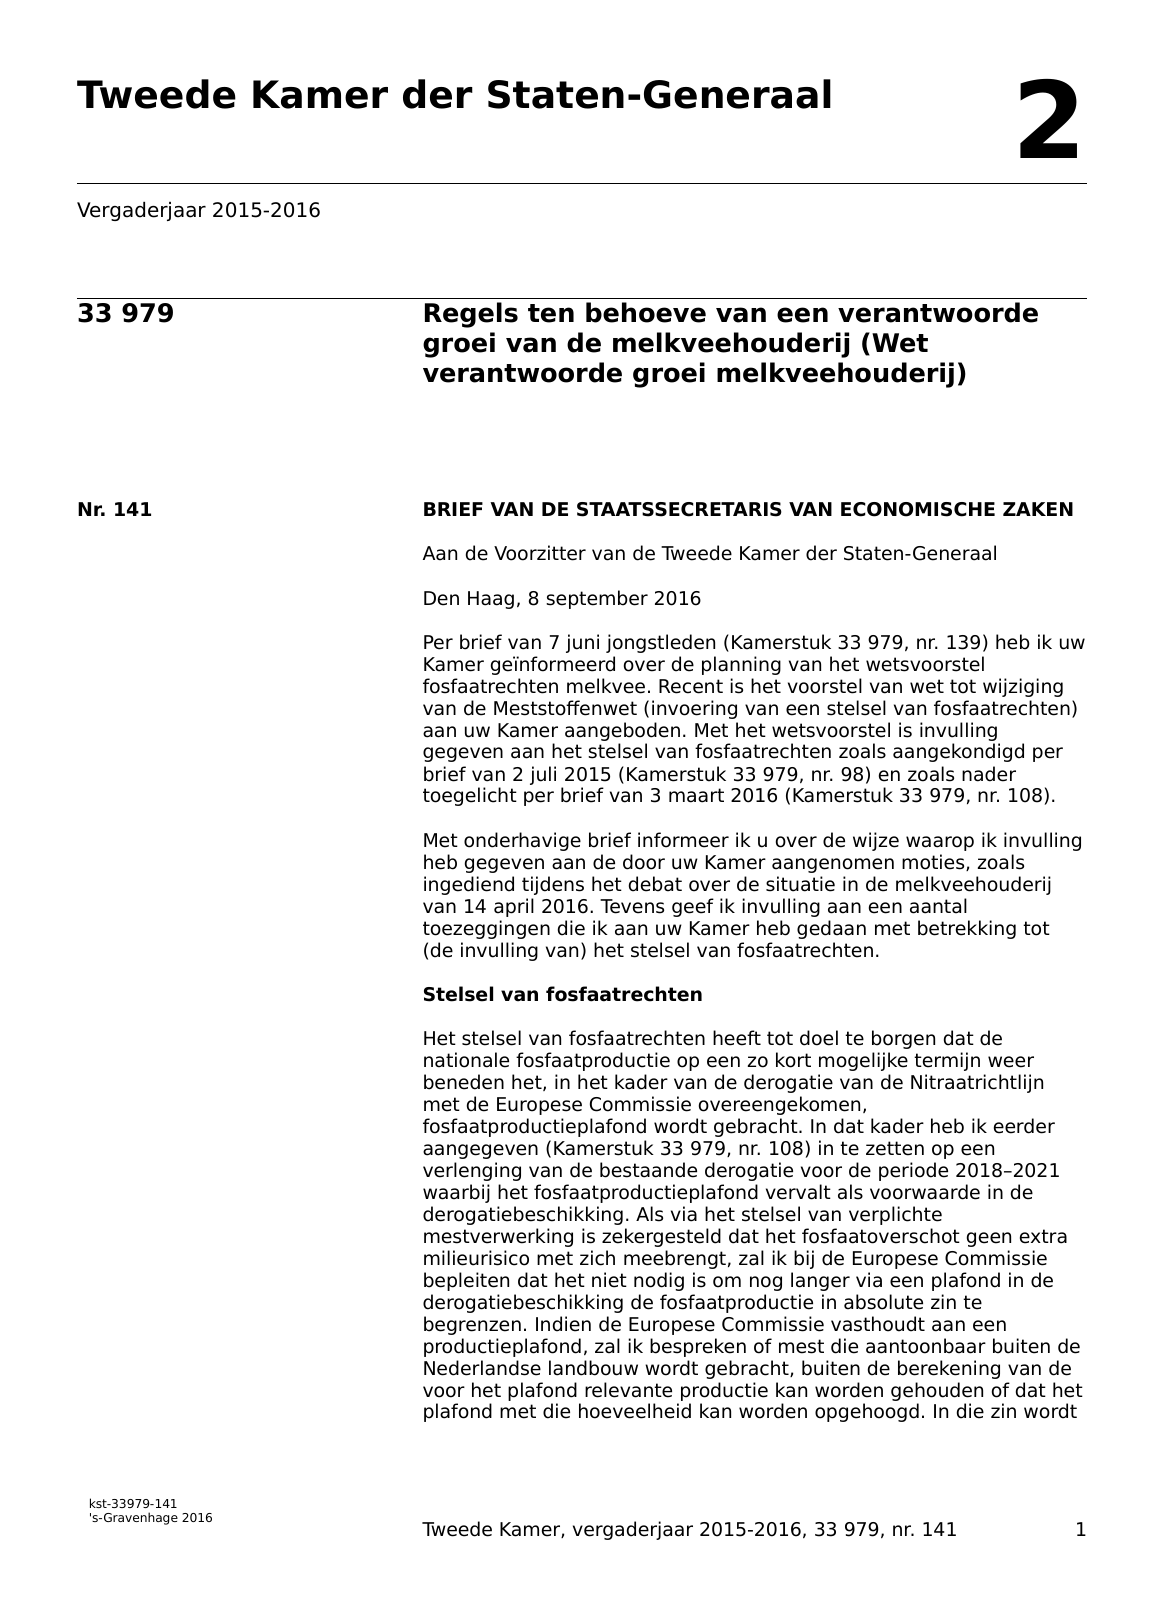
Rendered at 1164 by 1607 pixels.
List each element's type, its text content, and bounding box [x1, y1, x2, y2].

subtitle 33 979 Regels ten behoeve van een verantwoorde groei van de melkveehouderij (Wet verantwoorde groei melkveehouderij) [77, 299, 1087, 388]
table_header Tweede Kamer der Staten-Generaal [77, 59, 886, 183]
table_cell Vergaderjaar 2015-2016 [77, 184, 1087, 298]
text kst-33979-141 [88, 1497, 323, 1511]
text Den Haag, 8 september 2016 [422, 587, 1087, 609]
subtitle Nr. 141 BRIEF VAN DE STAATSSECRETARIS VAN ECONOMISCHE ZAKEN [77, 499, 1087, 521]
text Met onderhavige brief informeer ik u over de wijze waarop ik invulling heb gegeven aan de door uw Kamer aangenomen moties, zoals ingediend tijdens het debat over de situatie in de melkveehouderij van 14 april 2016. Tevens geef ik invulling aan een aantal toezeggingen die ik aan uw Kamer heb gedaan met betrekking tot (de invulling van) het stelsel van fosfaatrechten. [422, 829, 1087, 961]
text 's-Gravenhage 2016 [88, 1511, 323, 1525]
text Het stelsel van fosfaatrechten heeft tot doel te borgen dat de nationale fosfaatproductie op een zo kort mogelijke termijn weer beneden het, in het kader van de derogatie van de Nitraatrichtlijn met de Europese Commissie overeengekomen, fosfaatproductieplafond wordt gebracht. In dat kader heb ik eerder aangegeven (Kamerstuk 33 979, nr. 108) in te zetten op een verlenging van de bestaande derogatie voor de periode 2018–2021 waarbij het fosfaatproductieplafond vervalt als voorwaarde in de derogatiebeschikking. Als via het stelsel van verplichte mestverwerking is zekergesteld dat het fosfaatoverschot geen extra milieurisico met zich meebrengt, zal ik bij de Europese Commissie bepleiten dat het niet nodig is om nog langer via een plafond in de derogatiebeschikking de fosfaatproductie in absolute zin te begrenzen. Indien de Europese Commissie vasthoudt aan een productieplafond, zal ik bespreken of mest die aantoonbaar buiten de Nederlandse landbouw wordt gebracht, buiten de berekening van de voor het plafond relevante productie kan worden gehouden of dat het plafond met die hoeveelheid kan worden opgehoogd. In die zin wordt [422, 1028, 1087, 1423]
subtitle Stelsel van fosfaatrechten [422, 984, 1087, 1006]
text Aan de Voorzitter van de Tweede Kamer der Staten-Generaal [422, 543, 1087, 565]
table_header 2 [886, 59, 1087, 183]
text Per brief van 7 juni jongstleden (Kamerstuk 33 979, nr. 139) heb ik uw Kamer geïnformeerd over de planning van het wetsvoorstel fosfaatrechten melkvee. Recent is het voorstel van wet tot wijziging van de Meststoffenwet (invoering van een stelsel van fosfaatrechten) aan uw Kamer aangeboden. Met het wetsvoorstel is invulling gegeven aan het stelsel van fosfaatrechten zoals aangekondigd per brief van 2 juli 2015 (Kamerstuk 33 979, nr. 98) en zoals nader toegelicht per brief van 3 maart 2016 (Kamerstuk 33 979, nr. 108). [422, 632, 1087, 807]
